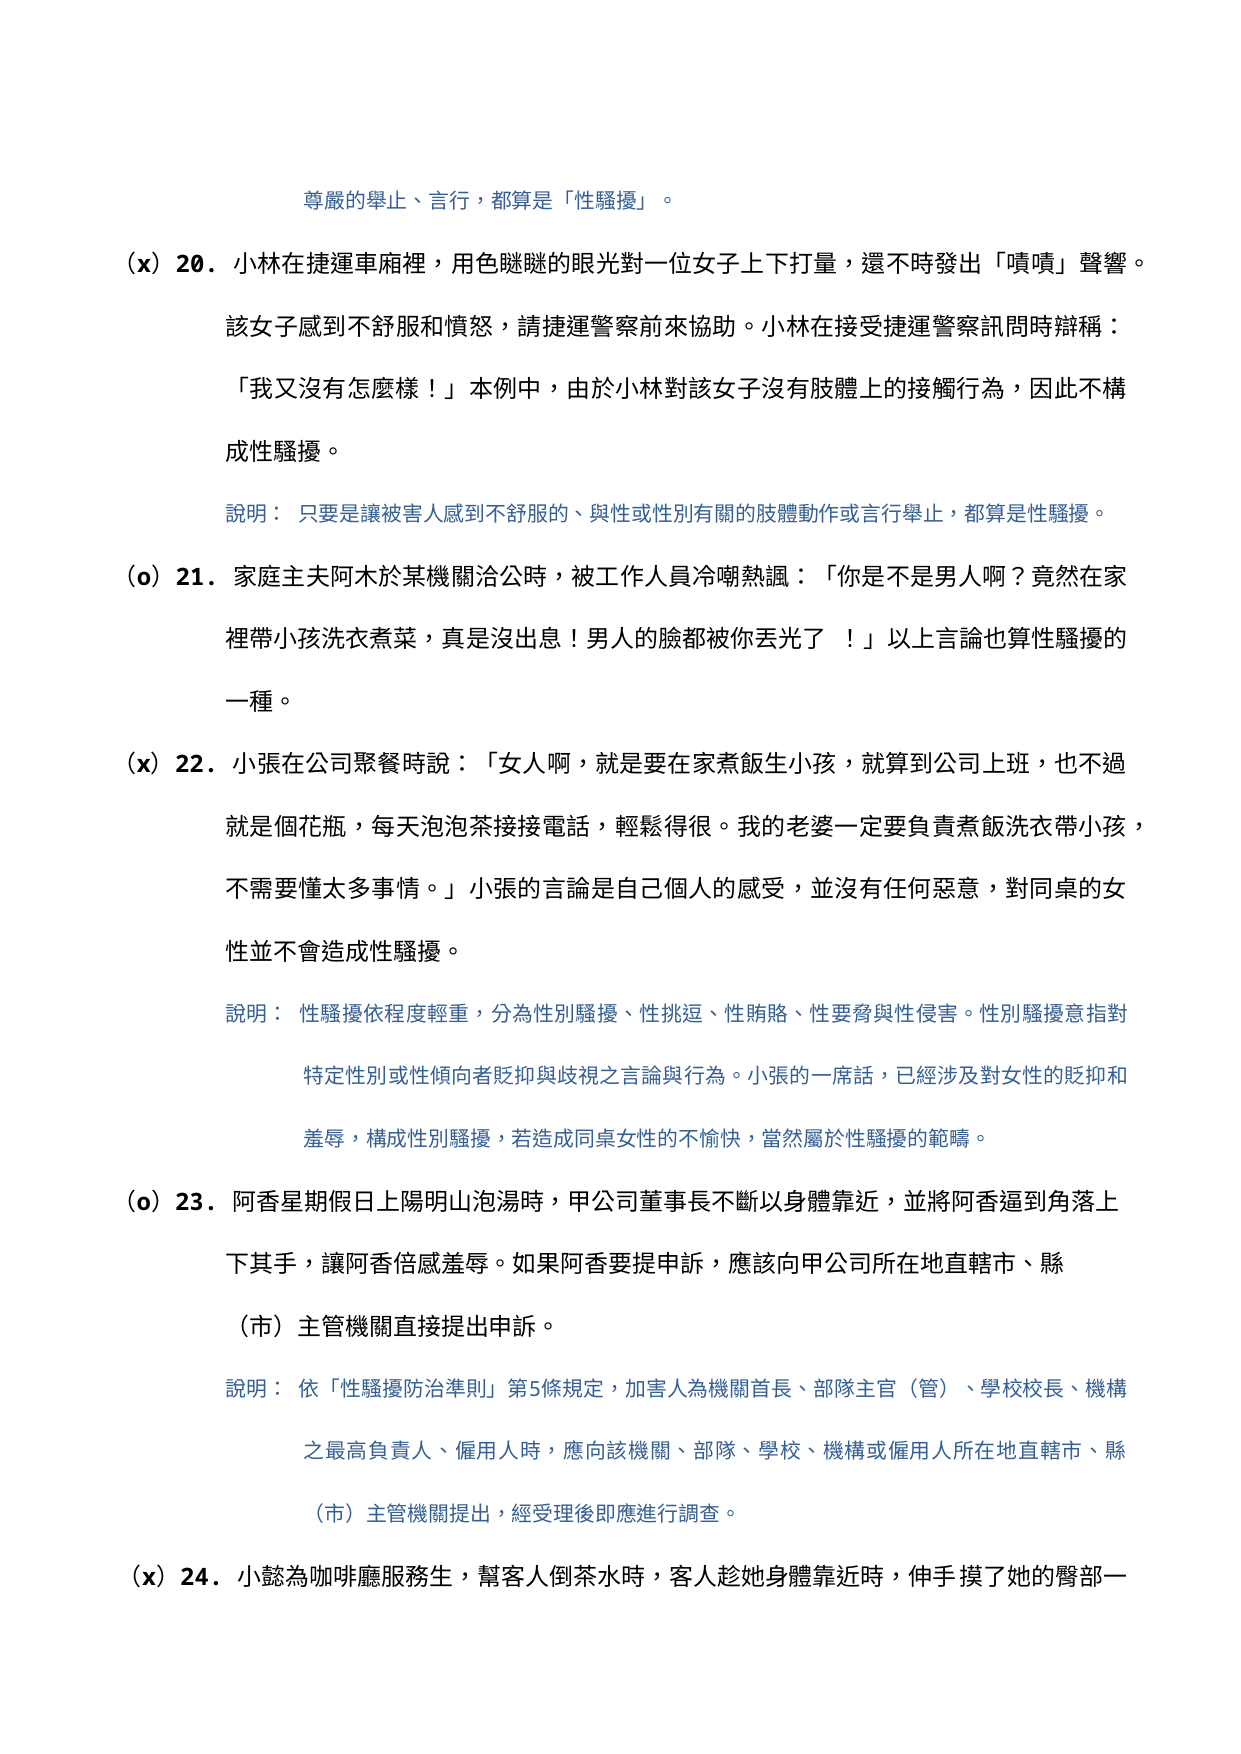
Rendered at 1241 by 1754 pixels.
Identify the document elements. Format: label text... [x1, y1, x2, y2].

text （x）20. 小林在捷運車廂裡，用色瞇瞇的眼光對一位女子上下打量，還不時發出「嘖嘖」聲響。該女子感到不舒服和憤怒，請捷運警察前來協助。小林在接受捷運警察訊問時辯稱：「我又沒有怎麼樣！」本例中，由於小林對該女子沒有肢體上的接觸行為，因此不構成性騷擾。 [112, 221, 1128, 471]
text 說明： 只要是讓被害人感到不舒服的、與性或性別有關的肢體動作或言行舉止，都算是性騷擾。 [225, 471, 1128, 533]
text （o）21. 家庭主夫阿木於某機關洽公時，被工作人員冷嘲熱諷：「你是不是男人啊？竟然在家裡帶小孩洗衣煮菜，真是沒出息！男人的臉都被你丟光了 ！」以上言論也算性騷擾的一種。 [112, 533, 1128, 721]
text （x）24. 小懿為咖啡廳服務生，幫客人倒茶水時，客人趁她身體靠近時，伸手摸了她的臀部一 [103, 1533, 1128, 1596]
text （o）23. 阿香星期假日上陽明山泡湯時，甲公司董事長不斷以身體靠近，並將阿香逼到角落上下其手，讓阿香倍感羞辱。如果阿香要提申訴，應該向甲公司所在地直轄市、縣（市）主管機關直接提出申訴。 [112, 1158, 1128, 1346]
text （х）22. 小張在公司聚餐時說：「女人啊，就是要在家煮飯生小孩，就算到公司上班，也不過就是個花瓶，每天泡泡茶接接電話，輕鬆得很。我的老婆一定要負責煮飯洗衣帶小孩，不需要懂太多事情。」小張的言論是自己個人的感受，並沒有任何惡意，對同桌的女性並不會造成性騷擾。 [112, 721, 1128, 971]
text 說明： 依「性騷擾防治準則」第5條規定，加害人為機關首長、部隊主官（管）、學校校長、機構之最高負責人、僱用人時，應向該機關、部隊、學校、機構或僱用人所在地直轄市、縣（市）主管機關提出，經受理後即應進行調查。 [225, 1346, 1128, 1533]
text 尊嚴的舉止、言行，都算是「性騷擾」。 [225, 158, 1128, 221]
text 說明： 性騷擾依程度輕重，分為性別騷擾、性挑逗、性賄賂、性要脅與性侵害。性別騷擾意指對特定性別或性傾向者貶抑與歧視之言論與行為。小張的一席話，已經涉及對女性的貶抑和羞辱，構成性別騷擾，若造成同桌女性的不愉快，當然屬於性騷擾的範疇。 [225, 971, 1128, 1158]
